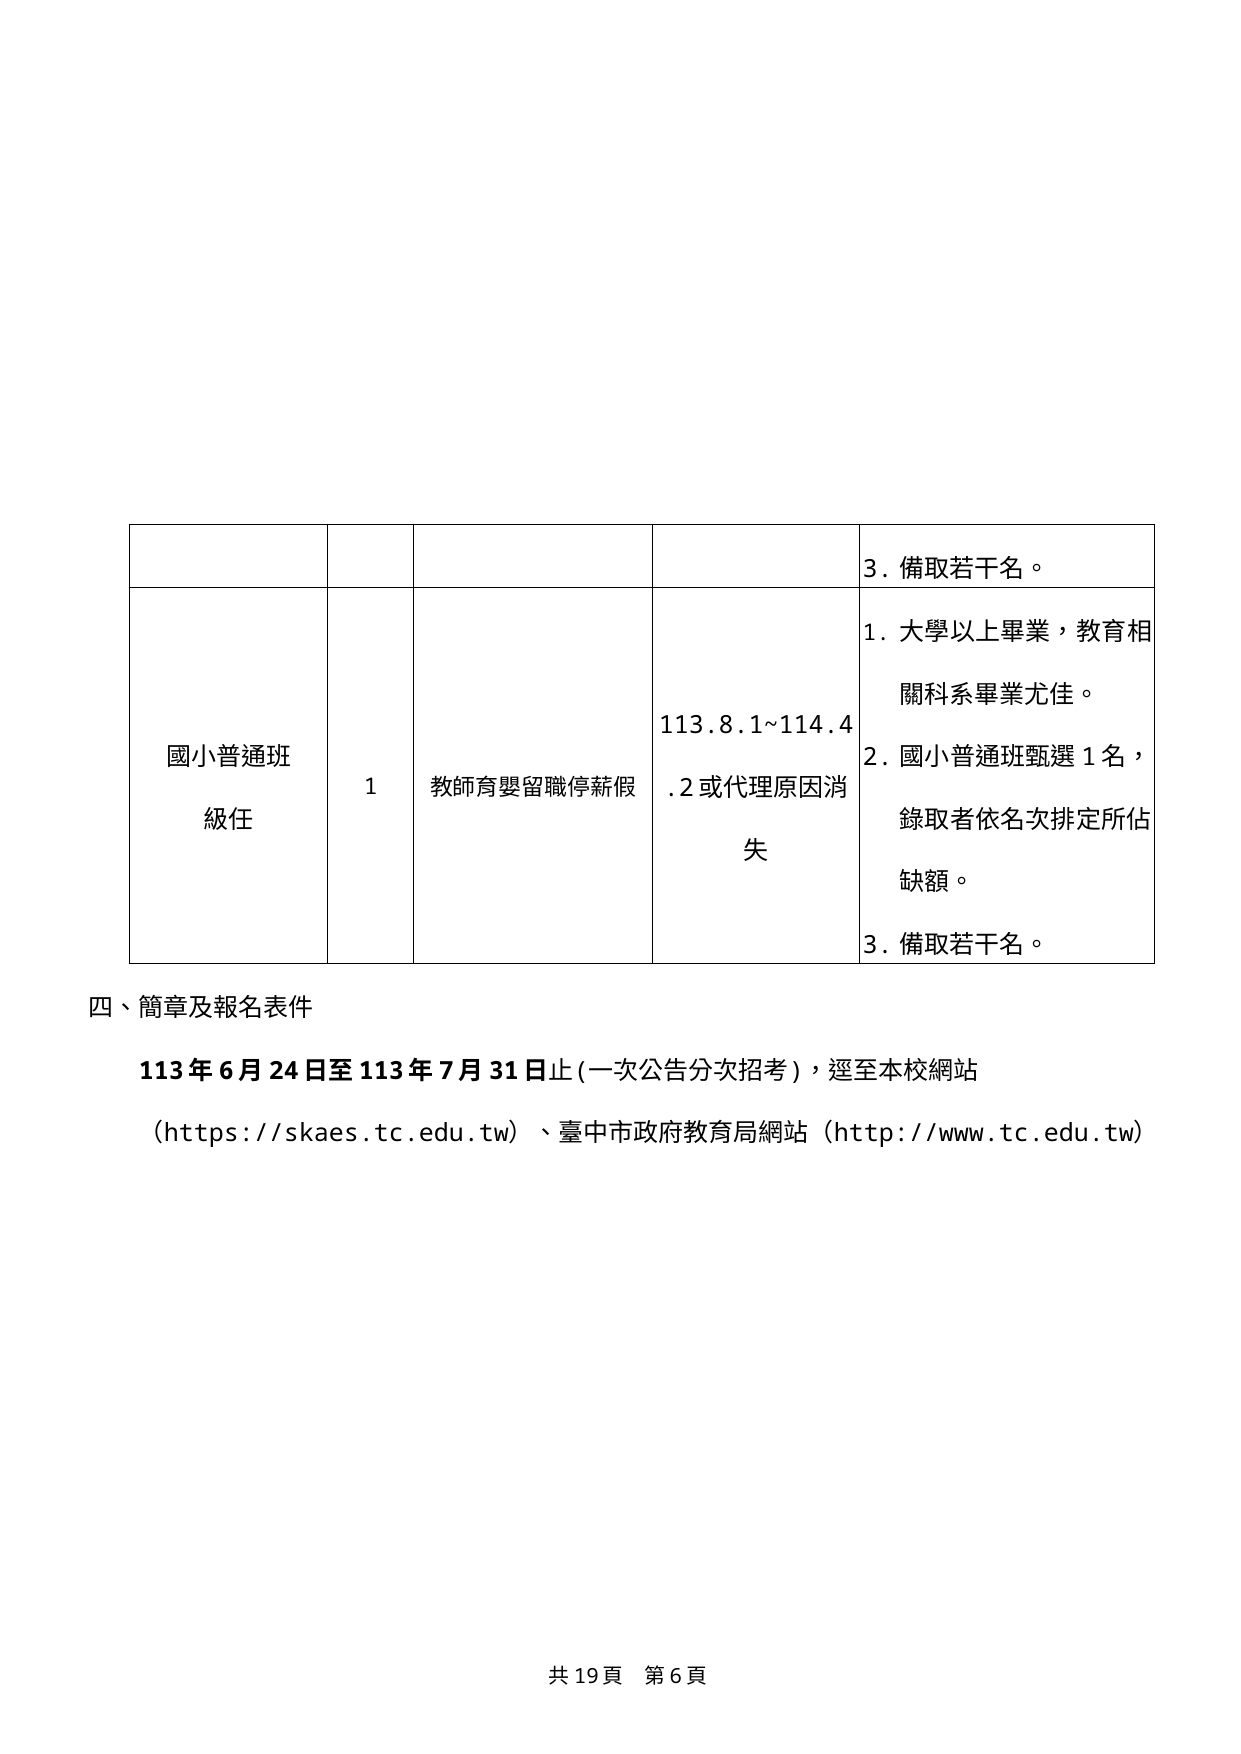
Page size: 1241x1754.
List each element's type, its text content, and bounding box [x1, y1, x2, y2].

table_cell 113.8.1~114.4.2或代理原因消失 [653, 588, 859, 963]
table_cell 大學以上畢業，教育相關科系畢業尤佳。 國小普通班甄選4名，錄取者依名次排定所佔缺額。 備取若干名。 [860, 525, 1154, 587]
text 113年6月24日至113年7月31日止(一次公告分次招考)，逕至本校網站（https://skaes.tc.edu.tw）、臺中市政府教育局網站（http://www.tc.edu.tw） [89, 1027, 1167, 1152]
table_cell 大學以上畢業，教育相關科系畢業尤佳。 國小普通班甄選1名，錄取者依名次排定所佔缺額。 備取若干名。 [860, 588, 1154, 963]
table_cell 教師育嬰留職停薪假 [414, 588, 652, 963]
table_cell [414, 525, 652, 587]
table_cell [130, 525, 327, 587]
table_cell [653, 525, 859, 587]
table_cell 國小普通班 級任 [130, 588, 327, 963]
text 四、簡章及報名表件 [89, 964, 1167, 1027]
table_cell 1 [328, 588, 413, 963]
table_cell [328, 525, 413, 587]
